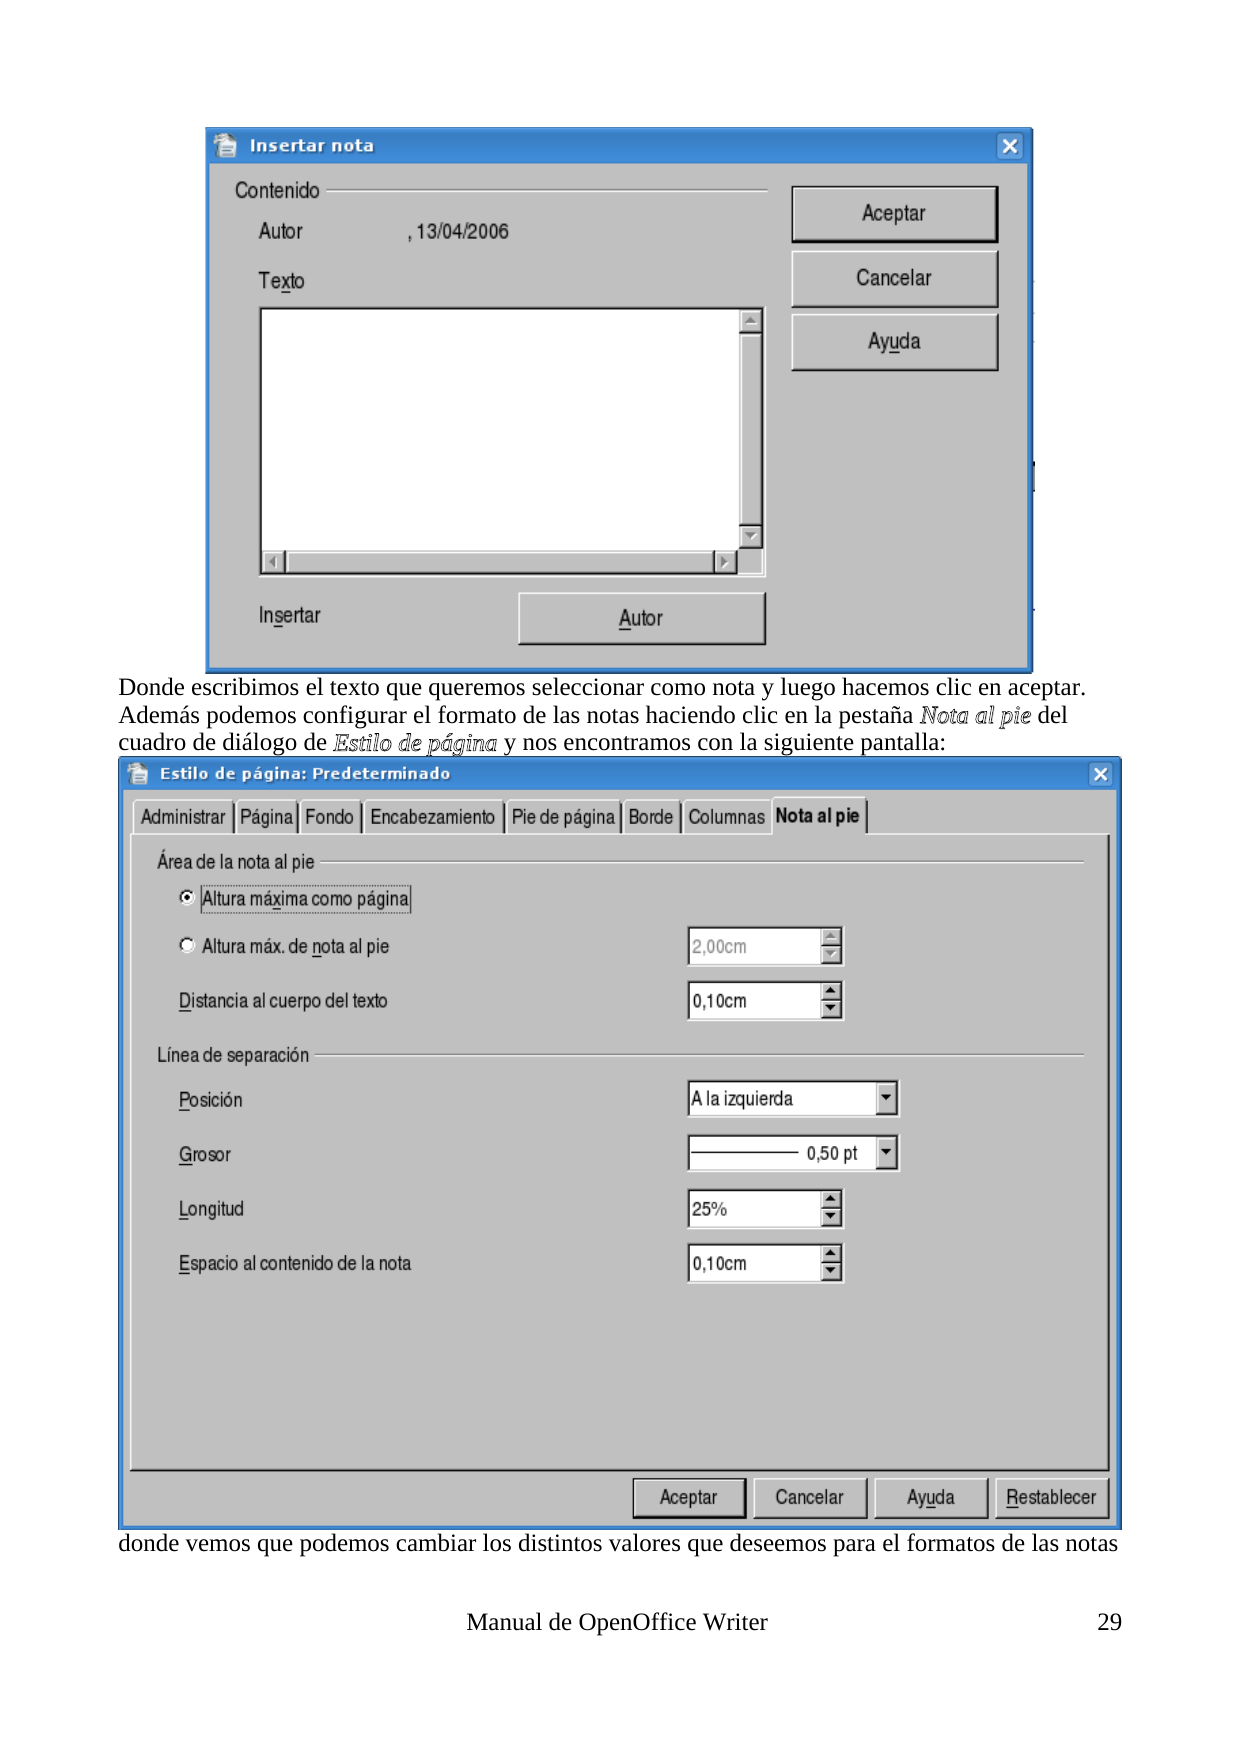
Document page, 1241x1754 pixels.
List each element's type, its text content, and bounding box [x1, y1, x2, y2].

text donde vemos que podemos cambiar los distintos valores que deseemos para el formatos de las notas [118, 1530, 1122, 1557]
picture [205, 127, 1035, 674]
text Donde escribimos el texto que queremos seleccionar como nota y luego hacemos clic en aceptar. [118, 118, 1122, 701]
picture [118, 756, 1122, 1530]
text Además podemos configurar el formato de las notas haciendo clic en la pestaña Nota al pie del cuadro de diálogo de Estilo de página y nos encontramos con la siguiente pantalla: [118, 701, 1122, 756]
